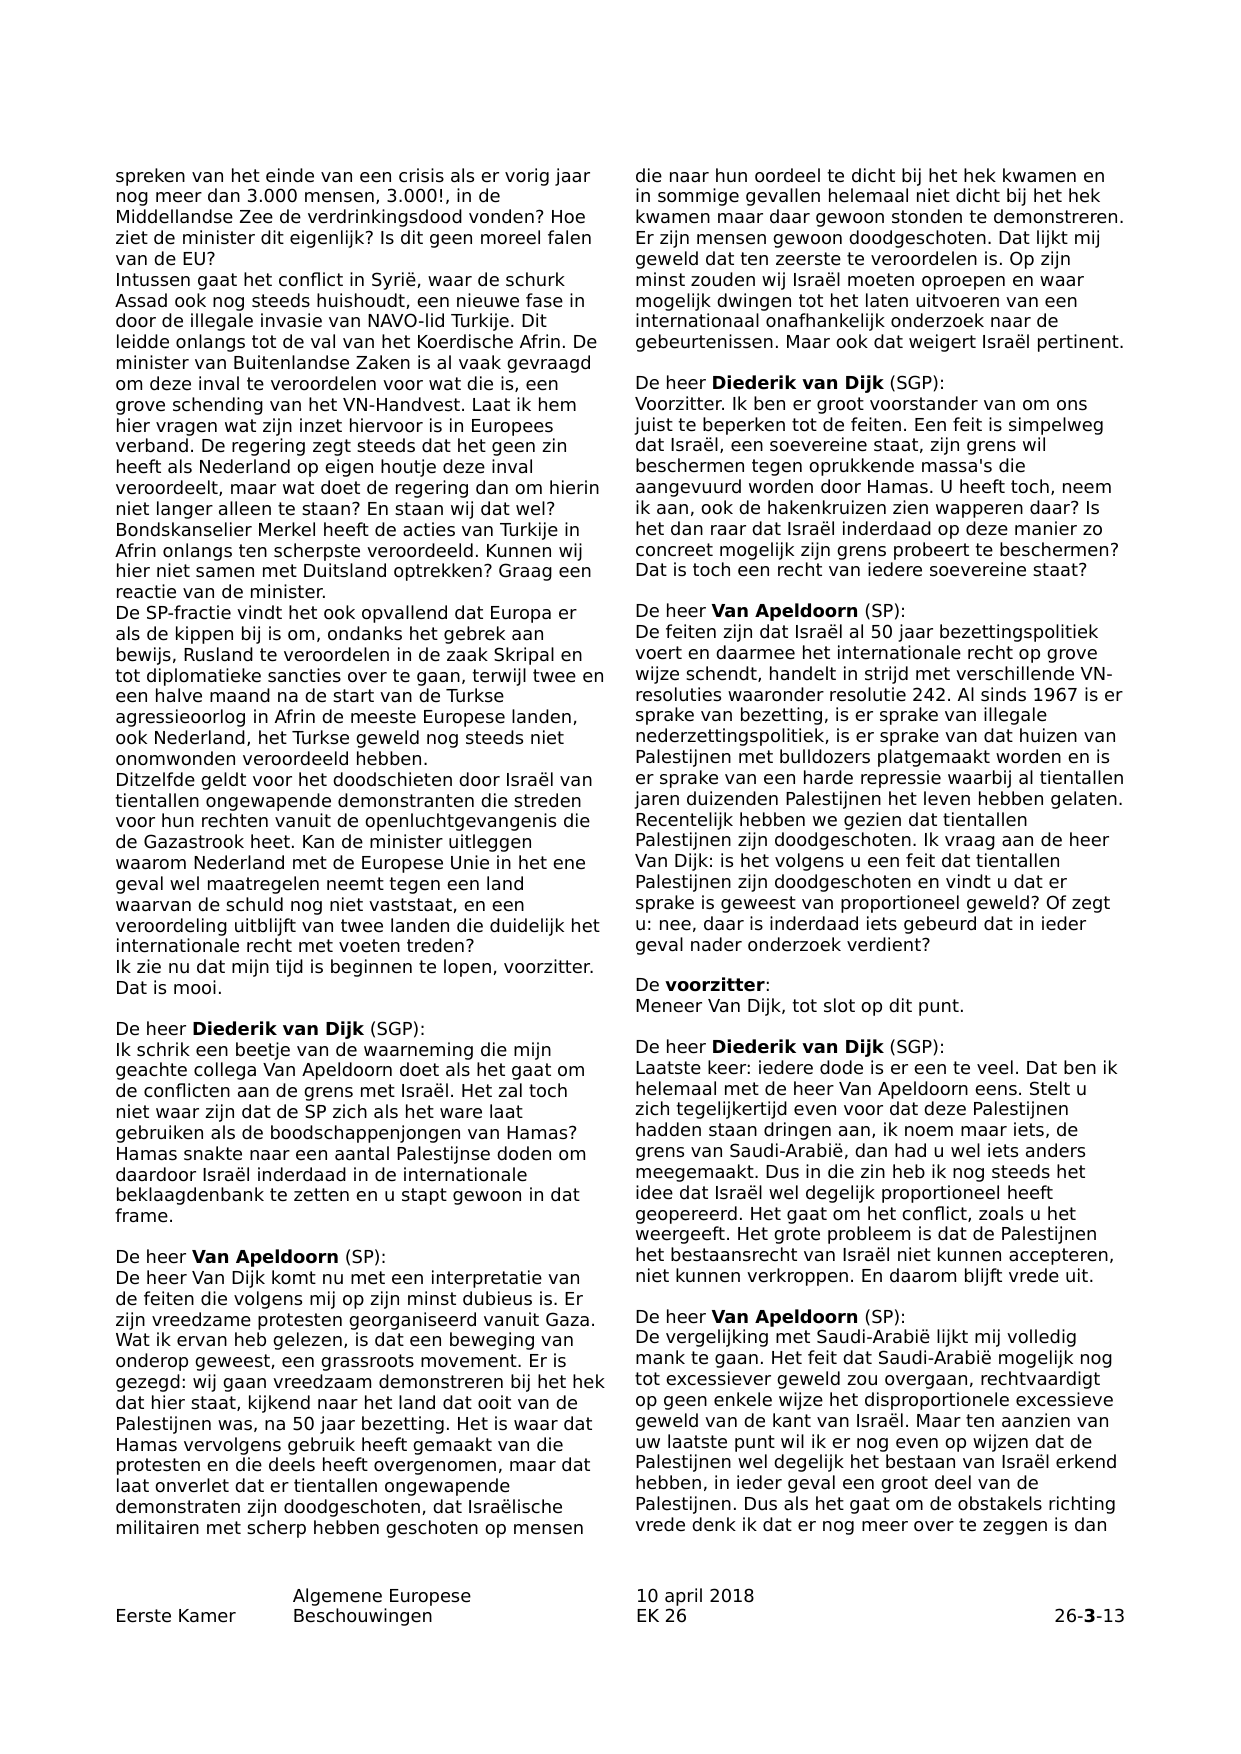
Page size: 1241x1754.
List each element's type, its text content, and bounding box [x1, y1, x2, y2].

text De voorzitter: [635, 975, 1125, 996]
text Intussen gaat het conflict in Syrië, waar de schurk Assad ook nog steeds huishoudt, een nieuwe fase in door de illegale invasie van NAVO-lid Turkije. Dit leidde onlangs tot de val van het Koerdische Afrin. De minister van Buitenlandse Zaken is al vaak gevraagd om deze inval te veroordelen voor wat die is, een grove schending van het VN-Handvest. Laat ik hem hier vragen wat zijn inzet hiervoor is in Europees verband. De regering zegt steeds dat het geen zin heeft als Nederland op eigen houtje deze inval veroordeelt, maar wat doet de regering dan om hierin niet langer alleen te staan? En staan wij dat wel? Bondskanselier Merkel heeft de acties van Turkije in Afrin onlangs ten scherpste veroordeeld. Kunnen wij hier niet samen met Duitsland optrekken? Graag een reactie van de minister. [115, 269, 605, 603]
text Ik zie nu dat mijn tijd is beginnen te lopen, voorzitter. Dat is mooi. [115, 957, 605, 999]
text De heer Van Apeldoorn (SP): [115, 1247, 605, 1268]
text die naar hun oordeel te dicht bij het hek kwamen en in sommige gevallen helemaal niet dicht bij het hek kwamen maar daar gewoon stonden te demonstreren. Er zijn mensen gewoon doodgeschoten. Dat lijkt mij geweld dat ten zeerste te veroordelen is. Op zijn minst zouden wij Israël moeten oproepen en waar mogelijk dwingen tot het laten uitvoeren van een internationaal onafhankelijk onderzoek naar de gebeurtenissen. Maar ook dat weigert Israël pertinent. [635, 165, 1125, 353]
text spreken van het einde van een crisis als er vorig jaar nog meer dan 3.000 mensen, 3.000!, in de Middellandse Zee de verdrinkingsdood vonden? Hoe ziet de minister dit eigenlijk? Is dit geen moreel falen van de EU? [115, 165, 605, 269]
text De heer Van Apeldoorn (SP): [635, 1307, 1125, 1327]
text De heer Diederik van Dijk (SGP): [115, 1019, 605, 1039]
text De SP-fractie vindt het ook opvallend dat Europa er als de kippen bij is om, ondanks het gebrek aan bewijs, Rusland te veroordelen in de zaak Skripal en tot diplomatieke sancties over te gaan, terwijl twee en een halve maand na de start van de Turkse agressieoorlog in Afrin de meeste Europese landen, ook Nederland, het Turkse geweld nog steeds niet onomwonden veroordeeld hebben. [115, 603, 605, 769]
text De heer Van Apeldoorn (SP): [635, 601, 1125, 622]
text Voorzitter. Ik ben er groot voorstander van om ons juist te beperken tot de feiten. Een feit is simpelweg dat Israël, een soevereine staat, zijn grens wil beschermen tegen oprukkende massa's die aangevuurd worden door Hamas. U heeft toch, neem ik aan, ook de hakenkruizen zien wapperen daar? Is het dan raar dat Israël inderdaad op deze manier zo concreet mogelijk zijn grens probeert te beschermen? Dat is toch een recht van iedere soevereine staat? [635, 393, 1125, 581]
text Laatste keer: iedere dode is er een te veel. Dat ben ik helemaal met de heer Van Apeldoorn eens. Stelt u zich tegelijkertijd even voor dat deze Palestijnen hadden staan dringen aan, ik noem maar iets, de grens van Saudi-Arabië, dan had u wel iets anders meegemaakt. Dus in die zin heb ik nog steeds het idee dat Israël wel degelijk proportioneel heeft geopereerd. Het gaat om het conflict, zoals u het weergeeft. Het grote probleem is dat de Palestijnen het bestaansrecht van Israël niet kunnen accepteren, niet kunnen verkroppen. En daarom blijft vrede uit. [635, 1057, 1125, 1287]
text Ik schrik een beetje van de waarneming die mijn geachte collega Van Apeldoorn doet als het gaat om de conflicten aan de grens met Israël. Het zal toch niet waar zijn dat de SP zich als het ware laat gebruiken als de boodschappenjongen van Hamas? Hamas snakte naar een aantal Palestijnse doden om daardoor Israël inderdaad in de internationale beklaagdenbank te zetten en u stapt gewoon in dat frame. [115, 1039, 605, 1227]
text De heer Diederik van Dijk (SGP): [635, 1037, 1125, 1057]
text De heer Diederik van Dijk (SGP): [635, 373, 1125, 393]
text De feiten zijn dat Israël al 50 jaar bezettingspolitiek voert en daarmee het internationale recht op grove wijze schendt, handelt in strijd met verschillende VN-resoluties waaronder resolutie 242. Al sinds 1967 is er sprake van bezetting, is er sprake van illegale nederzettingspolitiek, is er sprake van dat huizen van Palestijnen met bulldozers platgemaakt worden en is er sprake van een harde repressie waarbij al tientallen jaren duizenden Palestijnen het leven hebben gelaten. Recentelijk hebben we gezien dat tientallen Palestijnen zijn doodgeschoten. Ik vraag aan de heer Van Dijk: is het volgens u een feit dat tientallen Palestijnen zijn doodgeschoten en vindt u dat er sprake is geweest van proportioneel geweld? Of zegt u: nee, daar is inderdaad iets gebeurd dat in ieder geval nader onderzoek verdient? [635, 622, 1125, 955]
text Ditzelfde geldt voor het doodschieten door Israël van tientallen ongewapende demonstranten die streden voor hun rechten vanuit de openluchtgevangenis die de Gazastrook heet. Kan de minister uitleggen waarom Nederland met de Europese Unie in het ene geval wel maatregelen neemt tegen een land waarvan de schuld nog niet vaststaat, en een veroordeling uitblijft van twee landen die duidelijk het internationale recht met voeten treden? [115, 769, 605, 957]
text De vergelijking met Saudi-Arabië lijkt mij volledig mank te gaan. Het feit dat Saudi-Arabië mogelijk nog tot excessiever geweld zou overgaan, rechtvaardigt op geen enkele wijze het disproportionele excessieve geweld van de kant van Israël. Maar ten aanzien van uw laatste punt wil ik er nog even op wijzen dat de Palestijnen wel degelijk het bestaan van Israël erkend hebben, in ieder geval een groot deel van de Palestijnen. Dus als het gaat om de obstakels richting vrede denk ik dat er nog meer over te zeggen is dan [635, 1327, 1125, 1536]
text De heer Van Dijk komt nu met een interpretatie van de feiten die volgens mij op zijn minst dubieus is. Er zijn vreedzame protesten georganiseerd vanuit Gaza. Wat ik ervan heb gelezen, is dat een beweging van onderop geweest, een grassroots movement. Er is gezegd: wij gaan vreedzaam demonstreren bij het hek dat hier staat, kijkend naar het land dat ooit van de Palestijnen was, na 50 jaar bezetting. Het is waar dat Hamas vervolgens gebruik heeft gemaakt van die protesten en die deels heeft overgenomen, maar dat laat onverlet dat er tientallen ongewapende demonstraten zijn doodgeschoten, dat Israëlische militairen met scherp hebben geschoten op mensen [115, 1268, 605, 1538]
text Meneer Van Dijk, tot slot op dit punt. [635, 996, 1125, 1017]
